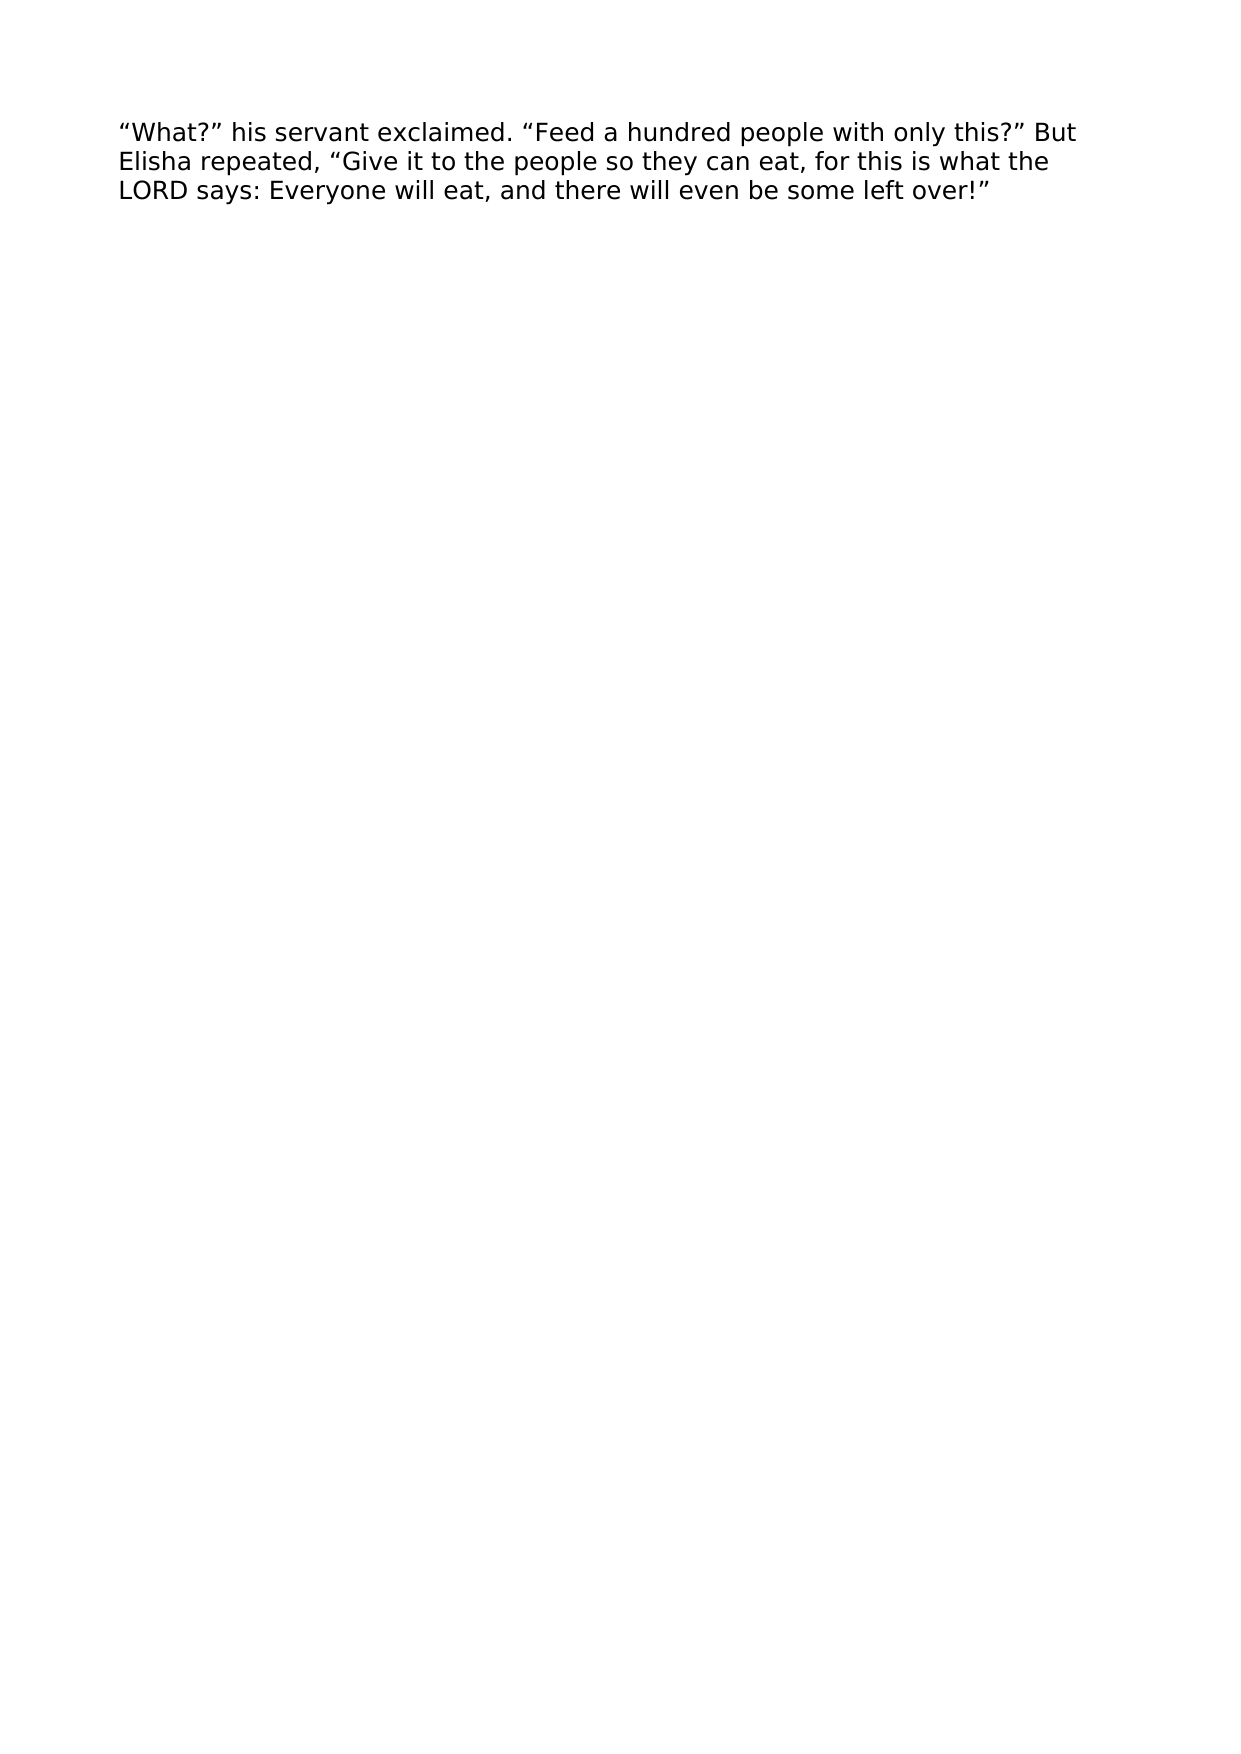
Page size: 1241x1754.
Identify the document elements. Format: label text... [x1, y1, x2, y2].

text “What?” his servant exclaimed. “Feed a hundred people with only this?” But Elisha repeated, “Give it to the people so they can eat, for this is what the LORD says: Everyone will eat, and there will even be some left over!” [118, 118, 1122, 206]
